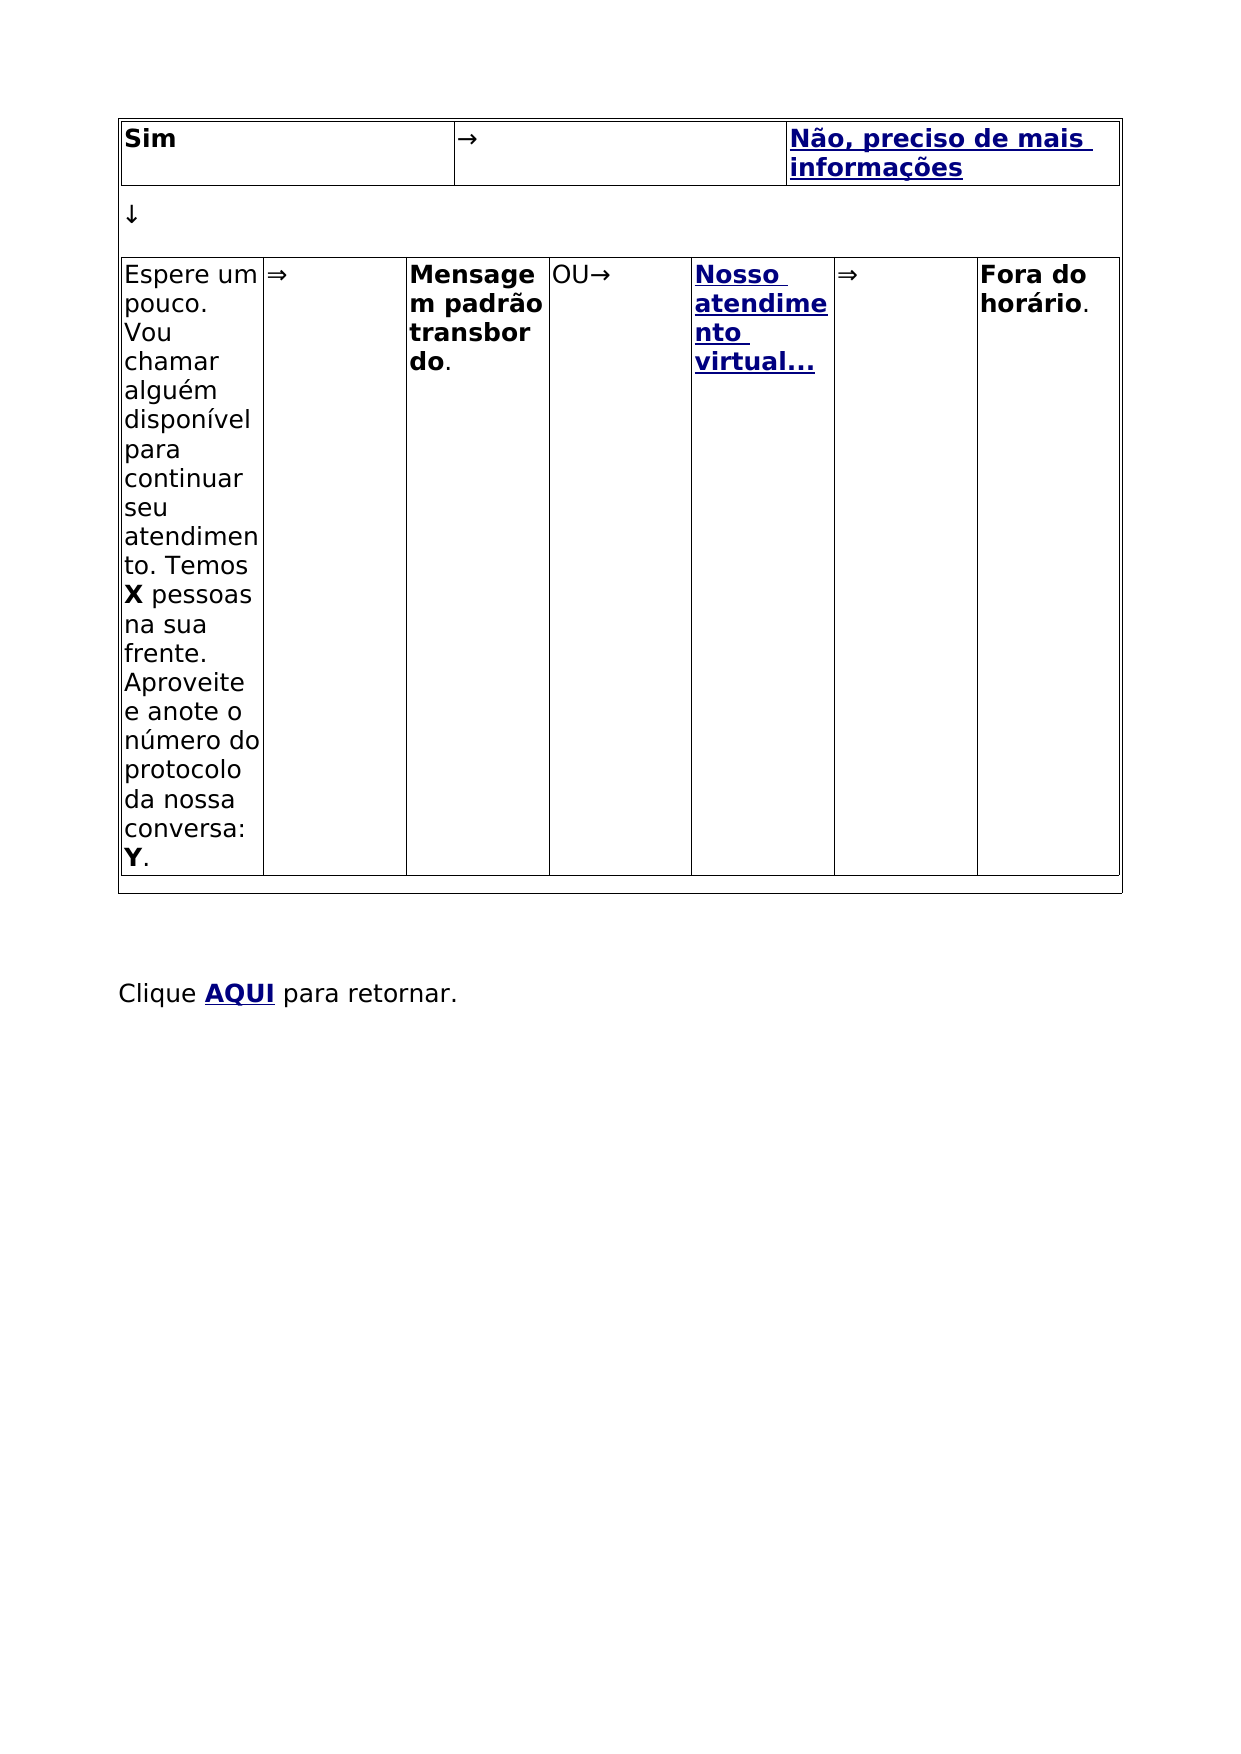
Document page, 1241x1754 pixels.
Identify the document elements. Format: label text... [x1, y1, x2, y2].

table_header Fora do horário. [978, 258, 1119, 875]
table_header ⇒ [264, 258, 406, 875]
table_header Nosso atendimento virtual... [692, 258, 834, 875]
table_header Mensagem padrão transbordo. [407, 258, 549, 875]
text Clique AQUI para retornar. [118, 979, 1122, 1037]
table_header Espere um pouco. Vou chamar alguém disponível para continuar seu atendimento. Temos X pessoas na sua frente. Aproveite e anote o número do protocolo da nossa conversa: Y. [122, 258, 263, 875]
table_header OU→ [550, 258, 691, 875]
table_header → [455, 122, 786, 185]
table_header ⇒ [835, 258, 977, 875]
table_header Sim [122, 122, 454, 185]
table_header Não, preciso de mais informações [787, 122, 1119, 185]
table_header ↓ [119, 119, 1122, 893]
